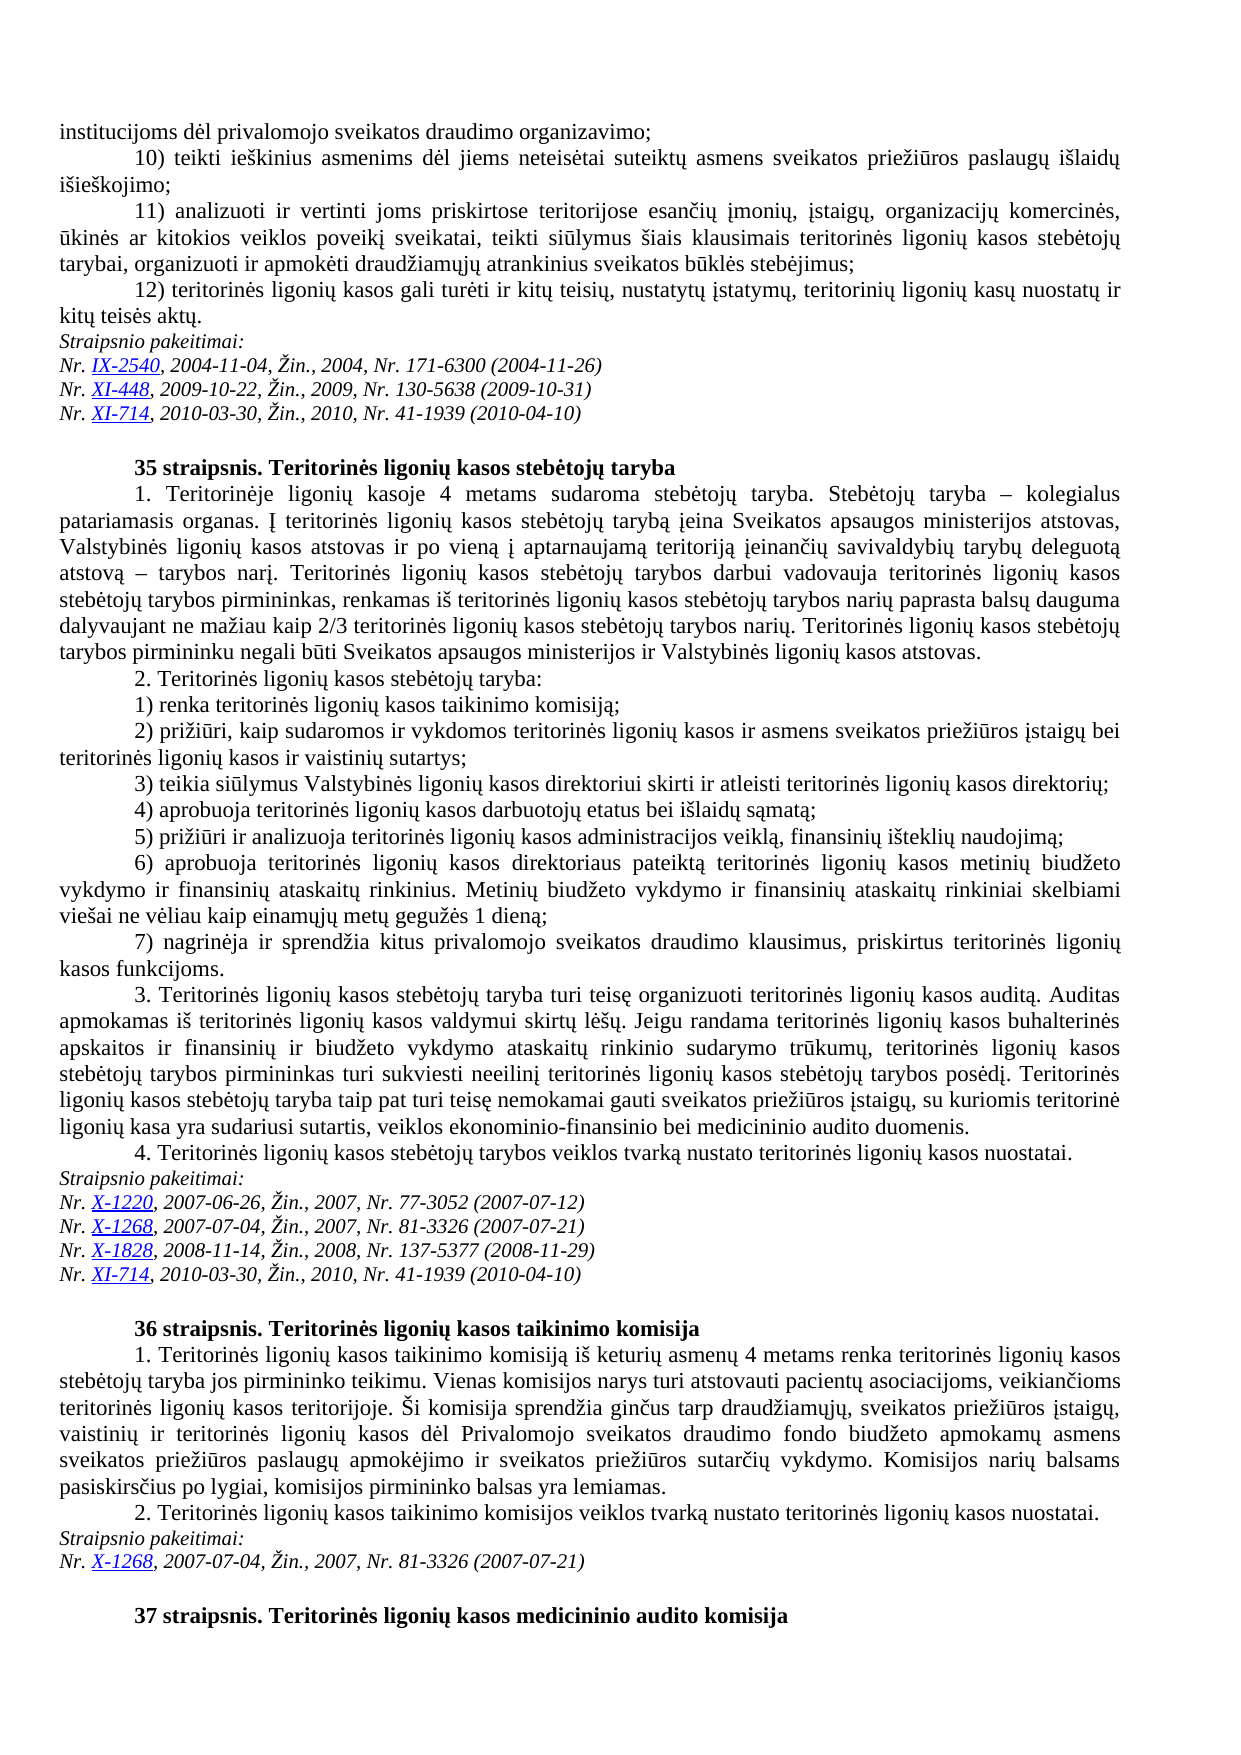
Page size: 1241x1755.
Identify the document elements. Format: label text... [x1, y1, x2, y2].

text Nr. X-1268, 2007-07-04, Žin., 2007, Nr. 81-3326 (2007-07-21) [59, 1214, 1122, 1238]
text Nr. IX-2540, 2004-11-04, Žin., 2004, Nr. 171-6300 (2004-11-26) [59, 353, 1122, 377]
text Nr. X-1220, 2007-06-26, Žin., 2007, Nr. 77-3052 (2007-07-12) [59, 1189, 1122, 1214]
text 1. Teritorinėje ligonių kasoje 4 metams sudaroma stebėtojų taryba. Stebėtojų taryba – kolegialus patariamasis organas. Į teritorinės ligonių kasos stebėtojų tarybą įeina Sveikatos apsaugos ministerijos atstovas, Valstybinės ligonių kasos atstovas ir po vieną į aptarnaujamą teritoriją įeinančių savivaldybių tarybų deleguotą atstovą – tarybos narį. Teritorinės ligonių kasos stebėtojų tarybos darbui vadovauja teritorinės ligonių kasos stebėtojų tarybos pirmininkas, renkamas iš teritorinės ligonių kasos stebėtojų tarybos narių paprasta balsų dauguma dalyvaujant ne mažiau kaip 2/3 teritorinės ligonių kasos stebėtojų tarybos narių. Teritorinės ligonių kasos stebėtojų tarybos pirmininku negali būti Sveikatos apsaugos ministerijos ir Valstybinės ligonių kasos atstovas. [59, 480, 1122, 665]
text Straipsnio pakeitimai: [59, 1166, 1122, 1189]
text 1) renka teritorinės ligonių kasos taikinimo komisiją; [59, 691, 1122, 717]
text 10) teikti ieškinius asmenims dėl jiems neteisėtai suteiktų asmens sveikatos priežiūros paslaugų išlaidų išieškojimo; [59, 144, 1122, 197]
text 1. Teritorinės ligonių kasos taikinimo komisiją iš keturių asmenų 4 metams renka teritorinės ligonių kasos stebėtojų taryba jos pirmininko teikimu. Vienas komisijos narys turi atstovauti pacientų asociacijoms, veikiančioms teritorinės ligonių kasos teritorijoje. Ši komisija sprendžia ginčus tarp draudžiamųjų, sveikatos priežiūros įstaigų, vaistinių ir teritorinės ligonių kasos dėl Privalomojo sveikatos draudimo fondo biudžeto apmokamų asmens sveikatos priežiūros paslaugų apmokėjimo ir sveikatos priežiūros sutarčių vykdymo. Komisijos narių balsams pasiskirsčius po lygiai, komisijos pirmininko balsas yra lemiamas. [59, 1341, 1122, 1499]
text 11) analizuoti ir vertinti joms priskirtose teritorijose esančių įmonių, įstaigų, organizacijų komercinės, ūkinės ar kitokios veiklos poveikį sveikatai, teikti siūlymus šiais klausimais teritorinės ligonių kasos stebėtojų tarybai, organizuoti ir apmokėti draudžiamųjų atrankinius sveikatos būklės stebėjimus; [59, 197, 1122, 276]
text institucijoms dėl privalomojo sveikatos draudimo organizavimo; [59, 118, 1122, 144]
text 4. Teritorinės ligonių kasos stebėtojų tarybos veiklos tvarką nustato teritorinės ligonių kasos nuostatai. [59, 1139, 1122, 1166]
text 37 straipsnis. Teritorinės ligonių kasos medicininio audito komisija [59, 1602, 1122, 1629]
text Nr. XI-448, 2009-10-22, Žin., 2009, Nr. 130-5638 (2009-10-31) [59, 377, 1122, 401]
text 35 straipsnis. Teritorinės ligonių kasos stebėtojų taryba [59, 454, 1122, 480]
text 36 straipsnis. Teritorinės ligonių kasos taikinimo komisija [59, 1314, 1122, 1341]
text 5) prižiūri ir analizuoja teritorinės ligonių kasos administracijos veiklą, finansinių išteklių naudojimą; [59, 823, 1122, 849]
text 3) teikia siūlymus Valstybinės ligonių kasos direktoriui skirti ir atleisti teritorinės ligonių kasos direktorių; [59, 770, 1122, 797]
text Straipsnio pakeitimai: [59, 1525, 1122, 1549]
text 2. Teritorinės ligonių kasos taikinimo komisijos veiklos tvarką nustato teritorinės ligonių kasos nuostatai. [59, 1499, 1122, 1525]
text 6) aprobuoja teritorinės ligonių kasos direktoriaus pateiktą teritorinės ligonių kasos metinių biudžeto vykdymo ir finansinių ataskaitų rinkinius. Metinių biudžeto vykdymo ir finansinių ataskaitų rinkiniai skelbiami viešai ne vėliau kaip einamųjų metų gegužės 1 dieną; [59, 849, 1122, 928]
text Nr. X-1828, 2008-11-14, Žin., 2008, Nr. 137-5377 (2008-11-29) [59, 1238, 1122, 1262]
text Straipsnio pakeitimai: [59, 329, 1122, 353]
text Nr. XI-714, 2010-03-30, Žin., 2010, Nr. 41-1939 (2010-04-10) [59, 1262, 1122, 1286]
text 2) prižiūri, kaip sudaromos ir vykdomos teritorinės ligonių kasos ir asmens sveikatos priežiūros įstaigų bei teritorinės ligonių kasos ir vaistinių sutartys; [59, 717, 1122, 770]
text 3. Teritorinės ligonių kasos stebėtojų taryba turi teisę organizuoti teritorinės ligonių kasos auditą. Auditas apmokamas iš teritorinės ligonių kasos valdymui skirtų lėšų. Jeigu randama teritorinės ligonių kasos buhalterinės apskaitos ir finansinių ir biudžeto vykdymo ataskaitų rinkinio sudarymo trūkumų, teritorinės ligonių kasos stebėtojų tarybos pirmininkas turi sukviesti neeilinį teritorinės ligonių kasos stebėtojų tarybos posėdį. Teritorinės ligonių kasos stebėtojų taryba taip pat turi teisę nemokamai gauti sveikatos priežiūros įstaigų, su kuriomis teritorinė ligonių kasa yra sudariusi sutartis, veiklos ekonominio-finansinio bei medicininio audito duomenis. [59, 981, 1122, 1139]
text 4) aprobuoja teritorinės ligonių kasos darbuotojų etatus bei išlaidų sąmatą; [59, 797, 1122, 823]
text 2. Teritorinės ligonių kasos stebėtojų taryba: [59, 665, 1122, 691]
text 7) nagrinėja ir sprendžia kitus privalomojo sveikatos draudimo klausimus, priskirtus teritorinės ligonių kasos funkcijoms. [59, 928, 1122, 981]
text 12) teritorinės ligonių kasos gali turėti ir kitų teisių, nustatytų įstatymų, teritorinių ligonių kasų nuostatų ir kitų teisės aktų. [59, 276, 1122, 329]
text Nr. XI-714, 2010-03-30, Žin., 2010, Nr. 41-1939 (2010-04-10) [59, 401, 1122, 425]
text Nr. X-1268, 2007-07-04, Žin., 2007, Nr. 81-3326 (2007-07-21) [59, 1549, 1122, 1573]
